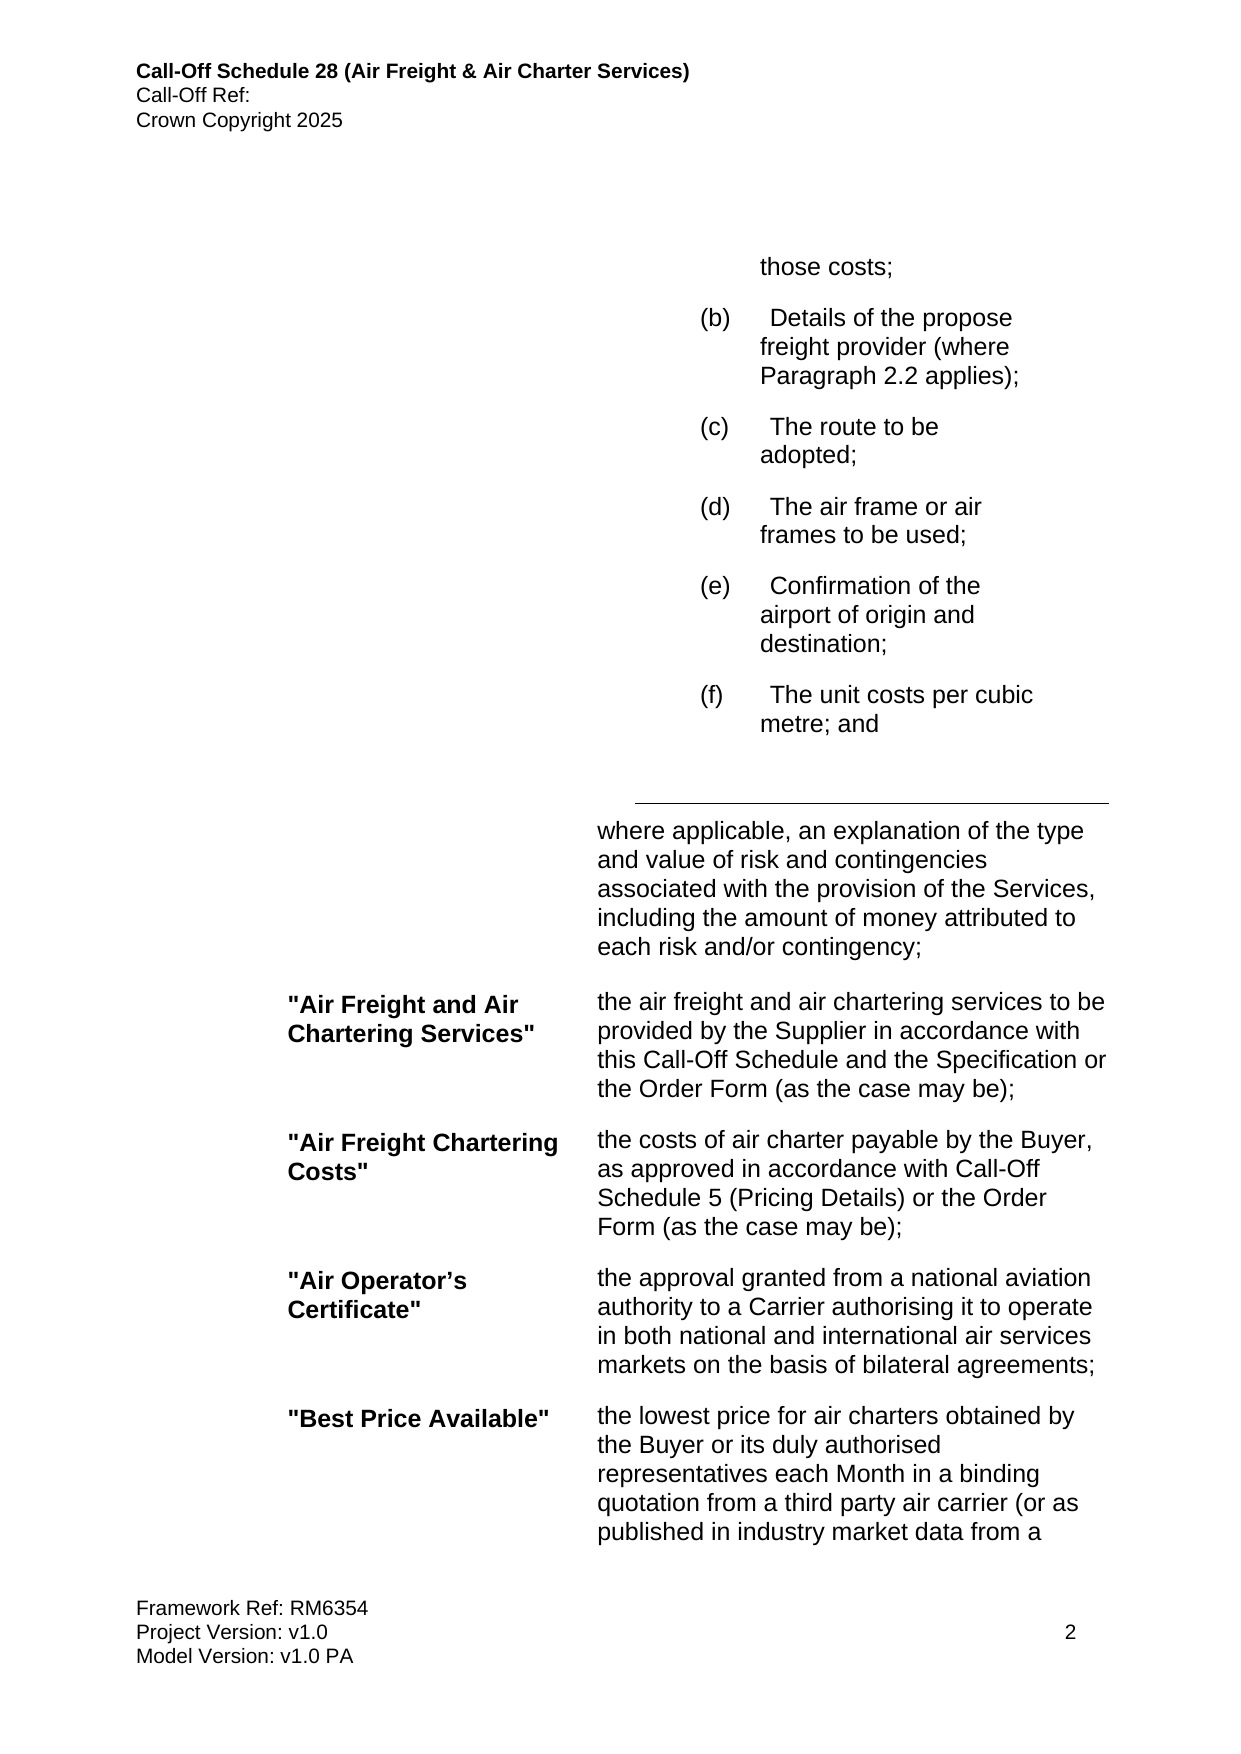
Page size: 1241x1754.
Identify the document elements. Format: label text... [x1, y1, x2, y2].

table_cell the lowest price for air charters obtained by the Buyer or its duly authorised representatives each Month in a binding quotation from a third party air carrier (or as published in industry market data from a [586, 1391, 1120, 1545]
table_cell the approval granted from a national aviation authority to a Carrier authorising it to operate in both national and international air services markets on the basis of bilateral agreements; [586, 1253, 1120, 1391]
table_cell complete and accurate financial and non- financial information which is sufficient to enable the Buyer to verify and test against the Best Price Available in the market each Month the air charter costs which it is proposed by the Supplier are to be paid (and submitted in advance for the Buyer’s assessment and approval) in order to meet the Buyer’s air freight requirements in the following Month (as notified to the Supplier by the Buyer in writing in advance) throughout the duration of the Contract Period, including: Full details and all assumptions relating to those costs; Details of the propose freight provider (where Paragraph 2.2 applies); The route to be adopted; The air frame or air frames to be used; Confirmation of the airport of origin and destination; The unit costs per cubic metre; and where applicable, an explanation of the type and value of risk and contingencies associated with the provision of the Services, including the amount of money attributed to each risk and/or contingency; [586, 177, 1120, 978]
table_cell the costs of air charter payable by the Buyer, as approved in accordance with Call-Off Schedule 5 (Pricing Details) or the Order Form (as the case may be); [586, 1116, 1120, 1253]
table_cell [276, 177, 586, 978]
table_cell "Air Operator’s Certificate" [276, 1253, 586, 1391]
table_cell "Air Freight and Air Chartering Services" [276, 978, 586, 1116]
table_cell the air freight and air chartering services to be provided by the Supplier in accordance with this Call-Off Schedule and the Specification or the Order Form (as the case may be); [586, 978, 1120, 1116]
table_cell "Air Freight Chartering Costs" [276, 1116, 586, 1253]
table_cell "Best Price Available" [276, 1391, 586, 1545]
